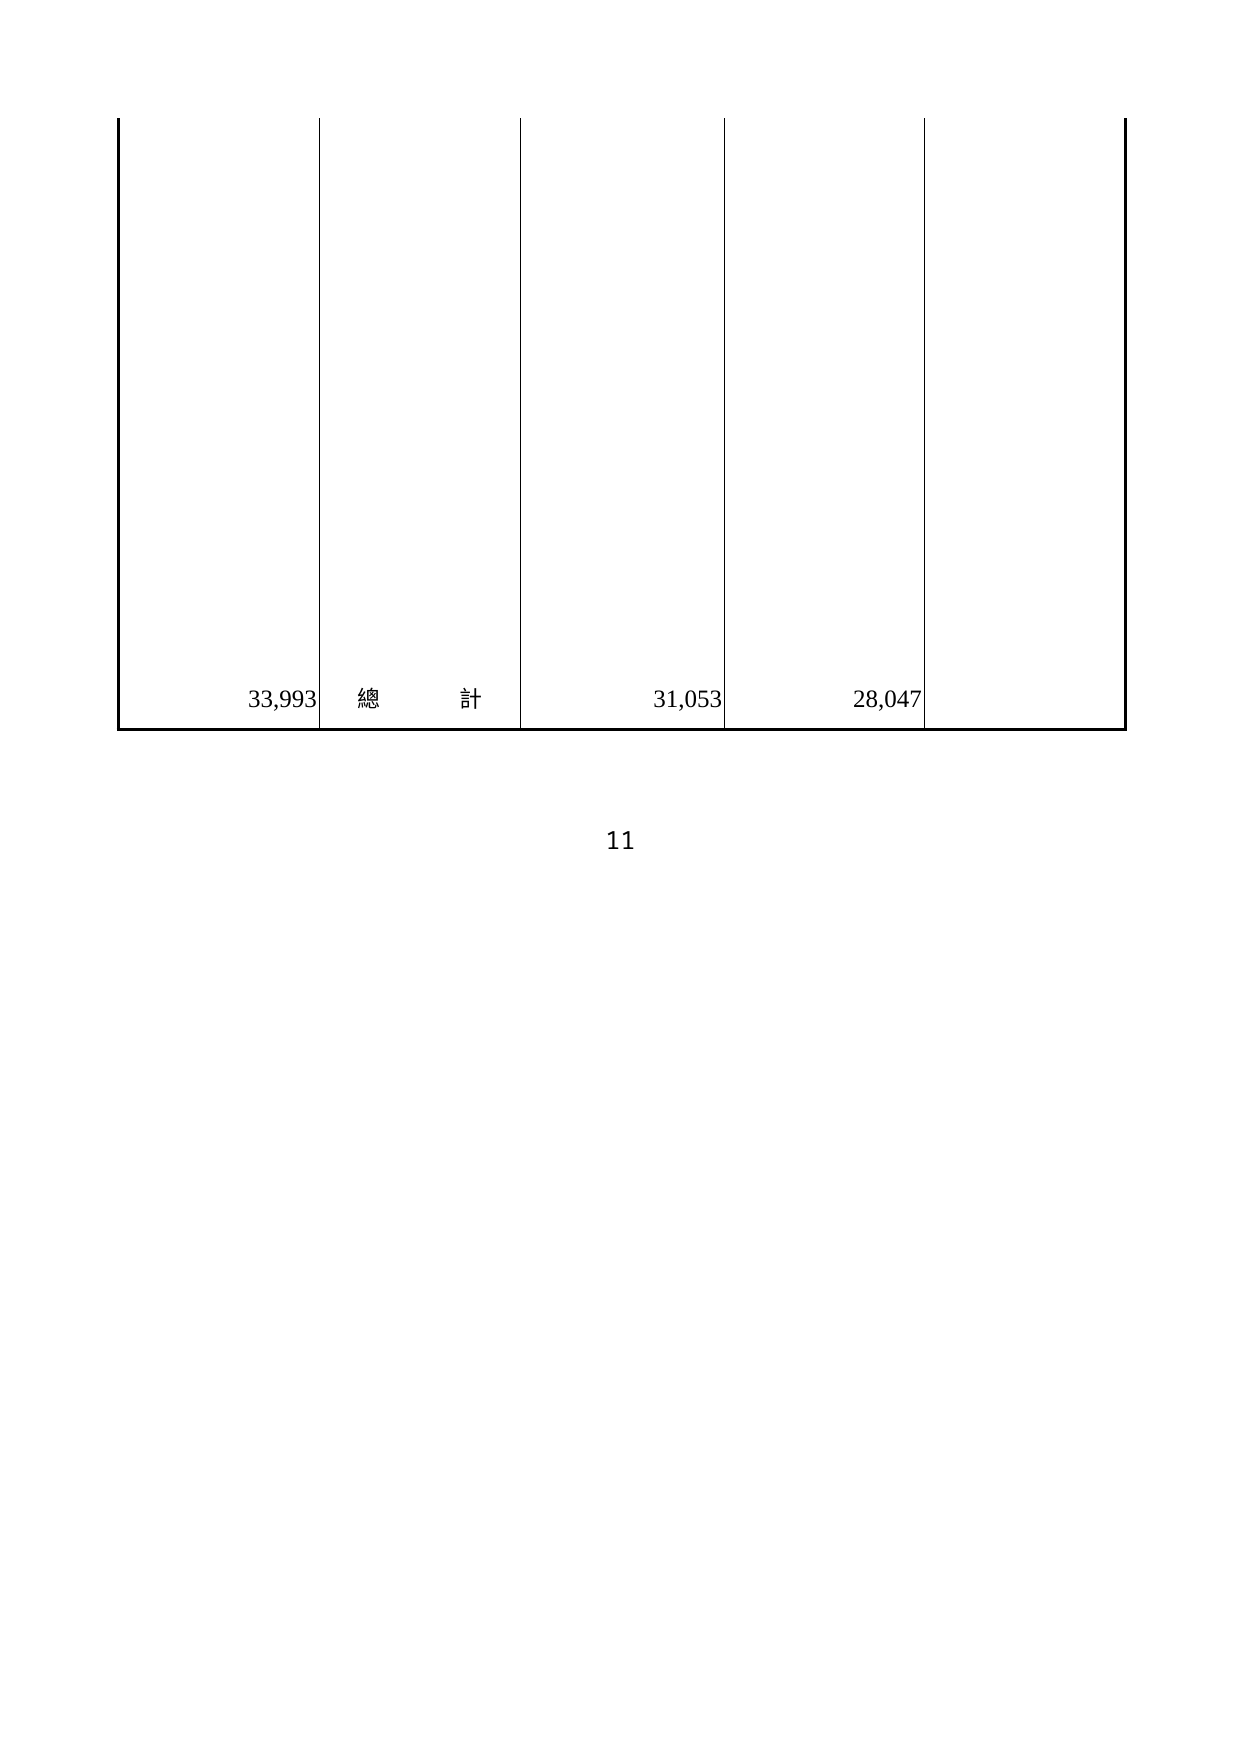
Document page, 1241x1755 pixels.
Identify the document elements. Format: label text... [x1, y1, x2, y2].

table_cell [320, 398, 520, 454]
table_cell [925, 118, 1124, 174]
table_cell [120, 622, 319, 677]
table_cell [320, 286, 520, 342]
table_cell [925, 678, 1124, 727]
table_cell 總 計 [320, 678, 520, 727]
table_cell [725, 286, 924, 342]
table_cell [925, 174, 1124, 230]
table_cell [120, 118, 319, 174]
table_cell [320, 622, 520, 677]
table_cell [521, 286, 724, 342]
table_cell [120, 510, 319, 566]
table_cell [725, 118, 924, 174]
table_cell [725, 622, 924, 677]
table_cell [725, 454, 924, 510]
table_cell [925, 398, 1124, 454]
table_cell [120, 286, 319, 342]
table_cell [521, 118, 724, 174]
table_cell 28,047 [725, 678, 924, 727]
table_cell [725, 174, 924, 230]
table_cell [521, 174, 724, 230]
table_cell [120, 174, 319, 230]
table_cell [120, 566, 319, 622]
table_cell [925, 286, 1124, 342]
table_cell [725, 230, 924, 286]
table_cell [925, 230, 1124, 286]
table_cell [521, 454, 724, 510]
table_cell [725, 566, 924, 622]
table_cell [521, 342, 724, 398]
table_cell 33,993 [120, 678, 319, 727]
table_cell [320, 174, 520, 230]
table_cell [120, 342, 319, 398]
table_cell [725, 342, 924, 398]
table_cell [320, 118, 520, 174]
table_cell [521, 566, 724, 622]
table_cell [521, 510, 724, 566]
text 11 [118, 822, 1122, 856]
table_cell [925, 510, 1124, 566]
table_cell [521, 398, 724, 454]
table_cell 31,053 [521, 678, 724, 727]
table_cell [120, 230, 319, 286]
table_cell [521, 230, 724, 286]
table_cell [925, 342, 1124, 398]
table_cell [521, 622, 724, 677]
table_cell [925, 454, 1124, 510]
table_cell [320, 566, 520, 622]
table_cell [320, 230, 520, 286]
table_cell [320, 510, 520, 566]
table_cell [320, 342, 520, 398]
table_cell [120, 398, 319, 454]
table_cell [725, 398, 924, 454]
table_cell [725, 510, 924, 566]
table_cell [120, 454, 319, 510]
table_cell [320, 454, 520, 510]
table_cell [925, 566, 1124, 622]
table_cell [925, 622, 1124, 677]
